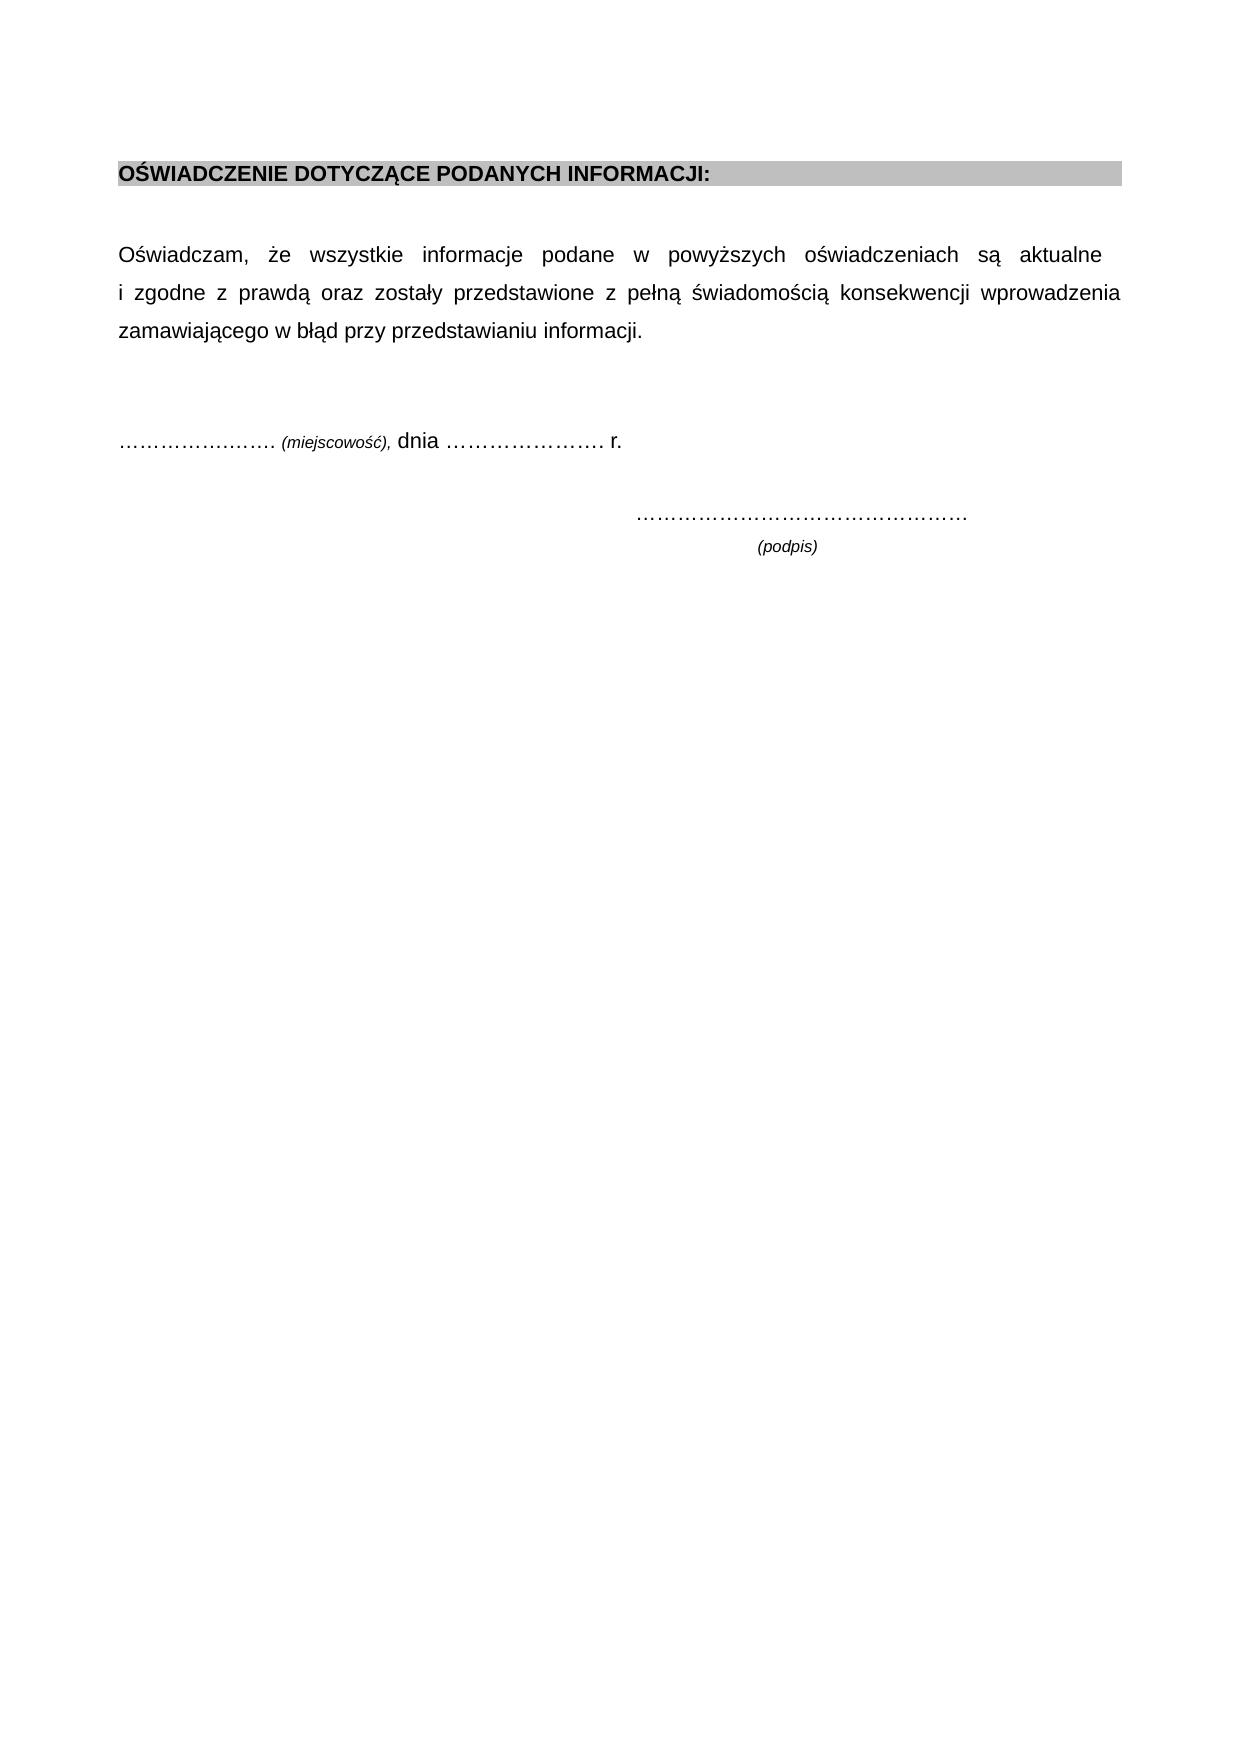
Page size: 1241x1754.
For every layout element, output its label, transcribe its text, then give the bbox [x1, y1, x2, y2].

text …………….……. (miejscowość), dnia …………………. r. [118, 427, 1122, 453]
text OŚWIADCZENIE DOTYCZĄCE PODANYCH INFORMACJI: [118, 161, 1122, 186]
text (podpis) [118, 537, 1122, 556]
text Oświadczam, że wszystkie informacje podane w powyższych oświadczeniach są aktualne i zgodne z prawdą oraz zostały przedstawione z pełną świadomością konsekwencji wprowadzenia zamawiającego w błąd przy przedstawianiu informacji. [118, 242, 1122, 343]
text ………………………………………… [118, 501, 1122, 525]
